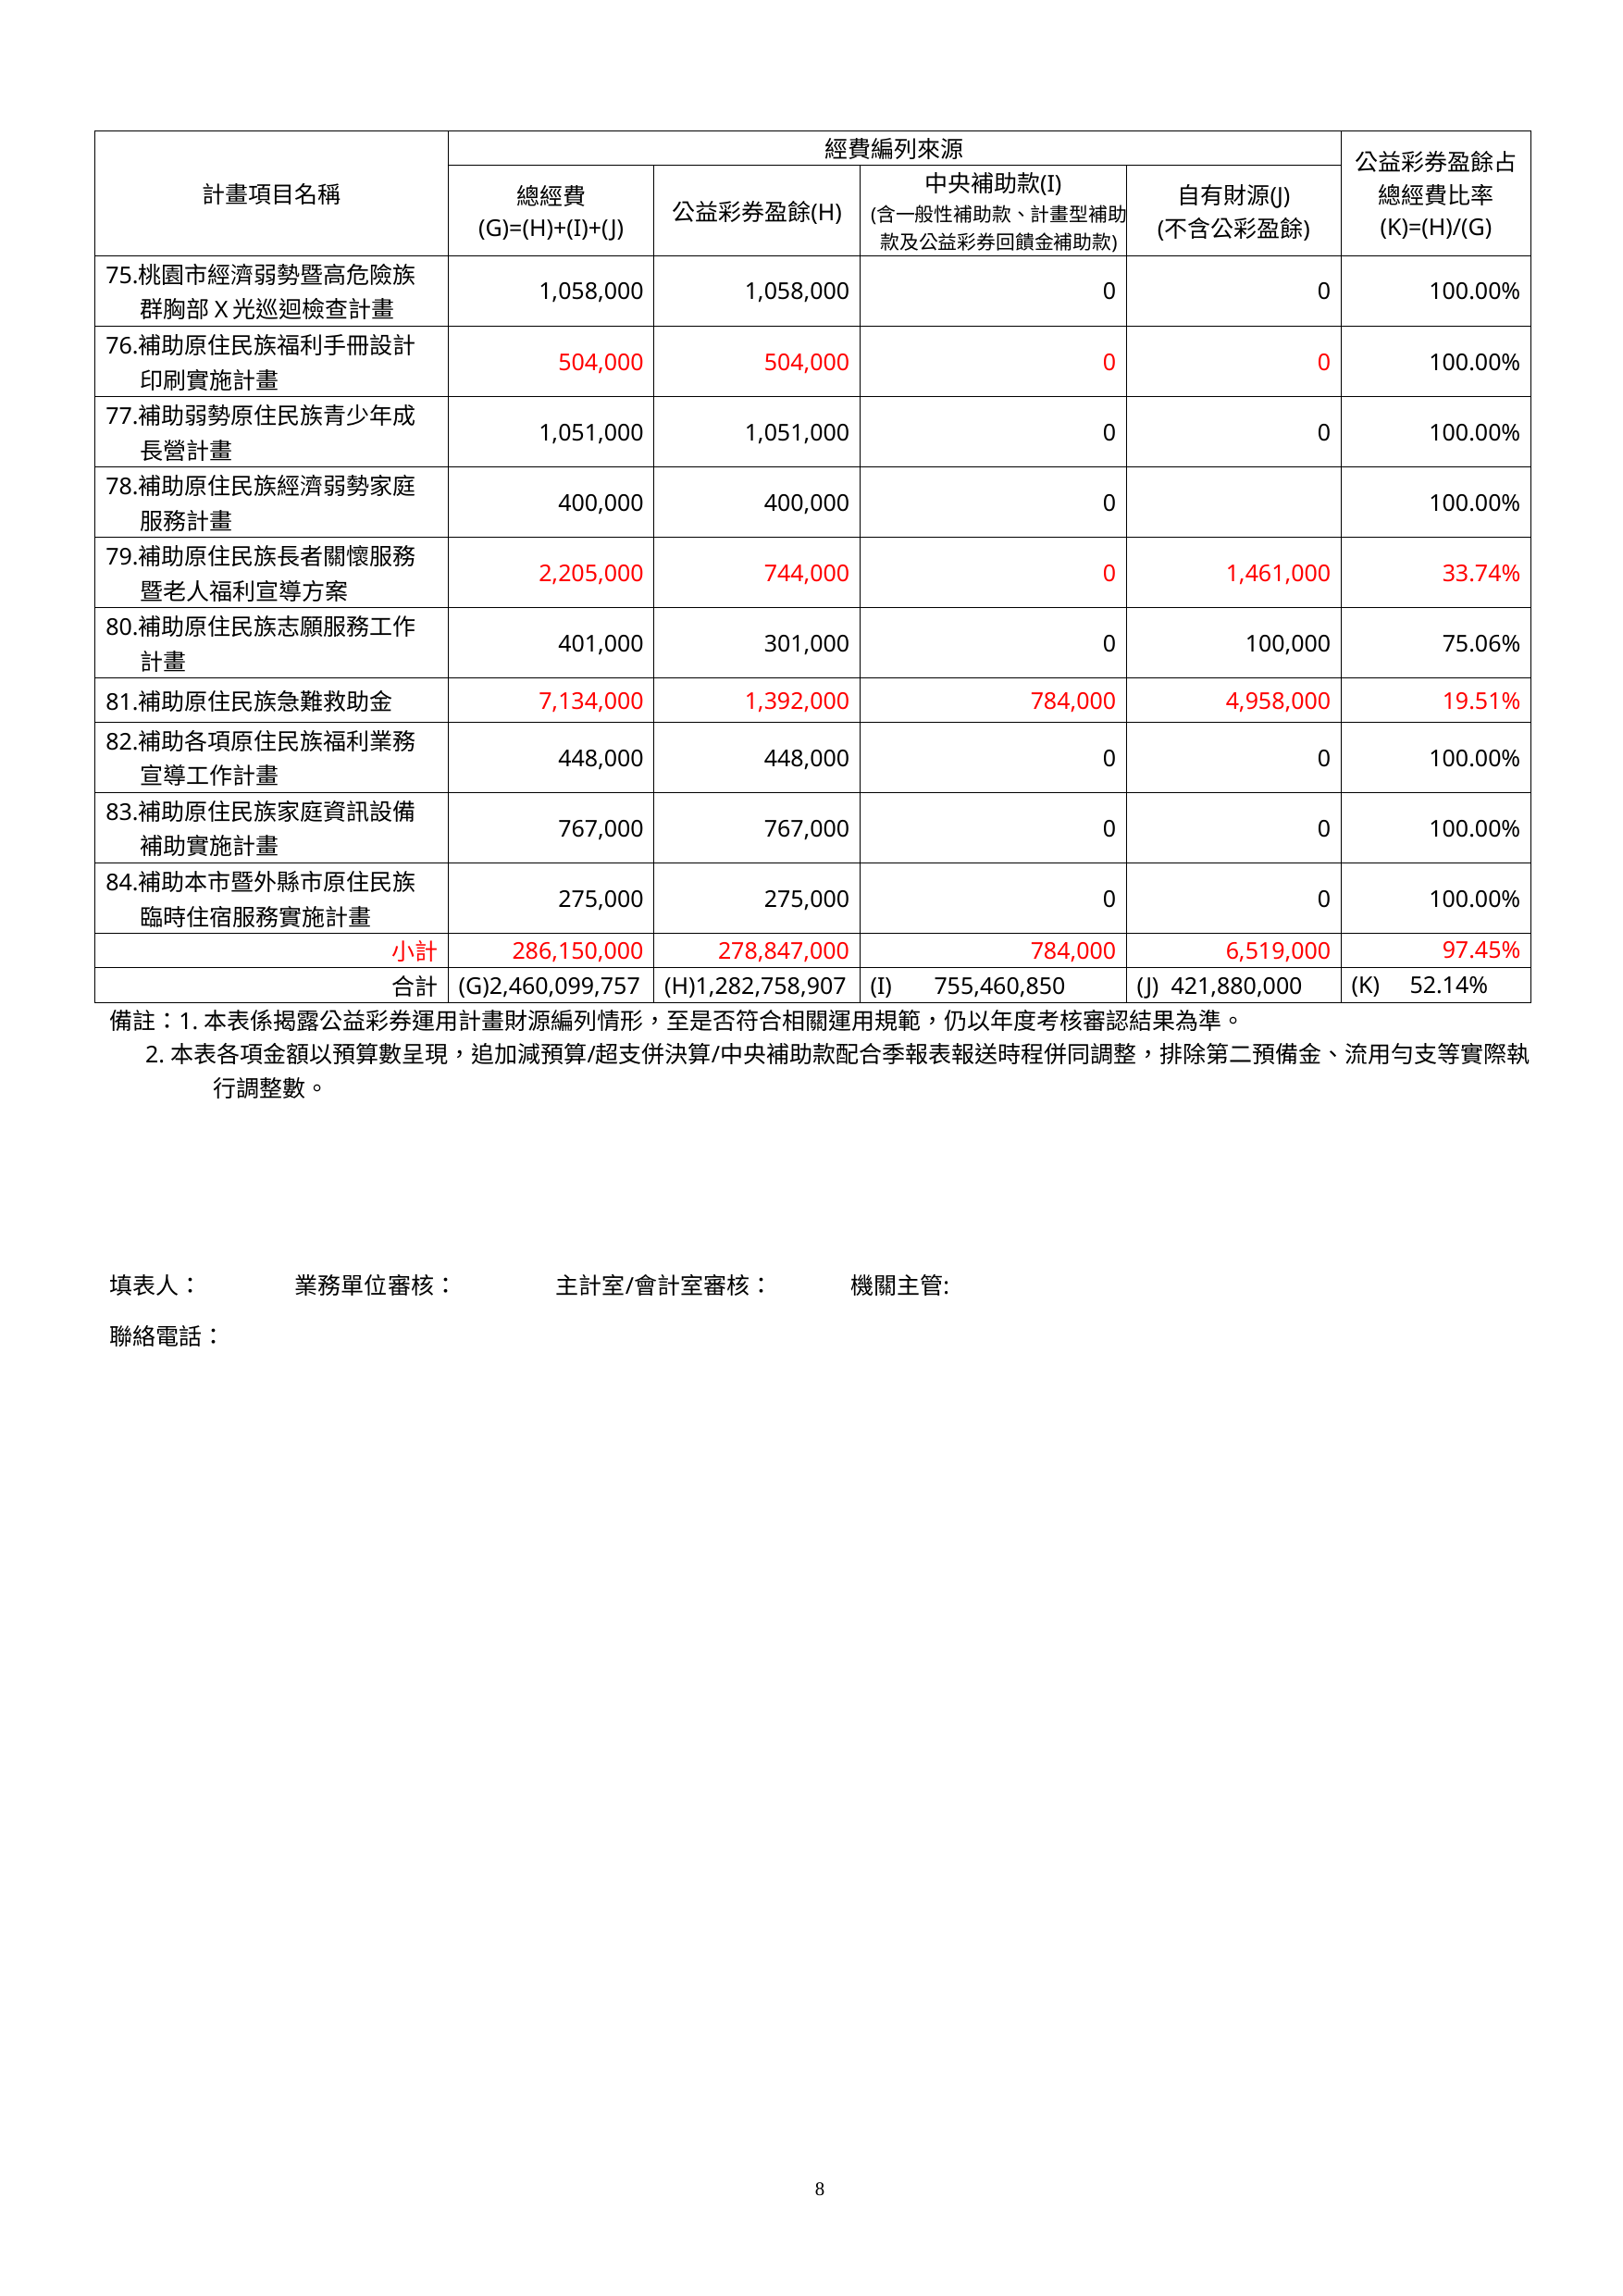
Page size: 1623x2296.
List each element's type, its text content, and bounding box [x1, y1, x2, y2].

table_cell 0 [861, 256, 1126, 326]
table_cell 4,958,000 [1127, 678, 1341, 722]
table_cell 767,000 [654, 793, 860, 863]
table_cell 33.74% [1342, 538, 1530, 607]
text 備註：1. 本表係揭露公益彩券運用計畫財源編列情形，至是否符合相關運用規範，仍以年度考核審認結果為準。 [109, 1003, 1530, 1036]
table_cell 100.00% [1342, 467, 1530, 537]
table_cell (I) 755,460,850 [861, 968, 1126, 1001]
table_cell 0 [1127, 793, 1341, 863]
table_cell 76.補助原住民族福利手冊設計印刷實施計畫 [95, 327, 448, 396]
table_cell 100.00% [1342, 327, 1530, 396]
table_header 計畫項目名稱 [95, 131, 448, 255]
table_cell 總經費 (G)=(H)+(I)+(J) [449, 166, 653, 255]
table_header 公益彩券盈餘占總經費比率 (K)=(H)/(G) [1342, 131, 1530, 255]
table_cell 小計 [95, 934, 448, 967]
table_cell 275,000 [449, 863, 653, 933]
text 2. 本表各項金額以預算數呈現，追加減預算/超支併決算/中央補助款配合季報表報送時程併同調整，排除第二預備金、流用勻支等實際執行調整數。 [109, 1036, 1530, 1103]
table_cell (K) 52.14% [1342, 968, 1530, 1001]
table_cell 2,205,000 [449, 538, 653, 607]
table_cell 400,000 [654, 467, 860, 537]
table_cell [1127, 467, 1341, 537]
table_cell 100.00% [1342, 793, 1530, 863]
table_cell 84.補助本市暨外縣市原住民族臨時住宿服務實施計畫 [95, 863, 448, 933]
table_cell 97.45% [1342, 934, 1530, 967]
table_cell 0 [1127, 256, 1341, 326]
table_cell 100,000 [1127, 608, 1341, 677]
table_cell 0 [861, 863, 1126, 933]
table_cell 100.00% [1342, 723, 1530, 792]
table_cell 278,847,000 [654, 934, 860, 967]
table_cell (J) 421,880,000 [1127, 968, 1341, 1001]
table_cell 75.桃園市經濟弱勢暨高危險族群胸部X光巡迴檢查計畫 [95, 256, 448, 326]
table_cell 0 [861, 327, 1126, 396]
table_cell 448,000 [654, 723, 860, 792]
table_cell 81.補助原住民族急難救助金 [95, 678, 448, 722]
table_cell (H)1,282,758,907 [654, 968, 860, 1001]
table_cell 784,000 [861, 678, 1126, 722]
table_cell 0 [861, 608, 1126, 677]
table_cell 0 [861, 723, 1126, 792]
table_cell 80.補助原住民族志願服務工作計畫 [95, 608, 448, 677]
text 填表人： 業務單位審核： 主計室/會計室審核： 機關主管: [109, 1268, 1530, 1301]
table_header 經費編列來源 [449, 131, 1341, 165]
table_cell 1,058,000 [654, 256, 860, 326]
table_cell 75.06% [1342, 608, 1530, 677]
table_cell 6,519,000 [1127, 934, 1341, 967]
table_cell 275,000 [654, 863, 860, 933]
table_cell 0 [861, 467, 1126, 537]
table_cell 0 [1127, 397, 1341, 466]
table_cell 1,461,000 [1127, 538, 1341, 607]
table_cell 0 [861, 538, 1126, 607]
table_cell 78.補助原住民族經濟弱勢家庭服務計畫 [95, 467, 448, 537]
table_cell 400,000 [449, 467, 653, 537]
table_cell 100.00% [1342, 397, 1530, 466]
table_cell 0 [1127, 327, 1341, 396]
table_cell 504,000 [654, 327, 860, 396]
table_cell 79.補助原住民族長者關懷服務暨老人福利宣導方案 [95, 538, 448, 607]
table_cell 自有財源(J) (不含公彩盈餘) [1127, 166, 1341, 255]
table_cell 1,392,000 [654, 678, 860, 722]
table_cell 82.補助各項原住民族福利業務宣導工作計畫 [95, 723, 448, 792]
table_cell 83.補助原住民族家庭資訊設備補助實施計畫 [95, 793, 448, 863]
table_cell 401,000 [449, 608, 653, 677]
table_cell 784,000 [861, 934, 1126, 967]
table_cell 7,134,000 [449, 678, 653, 722]
table_cell 77.補助弱勢原住民族青少年成長營計畫 [95, 397, 448, 466]
table_cell 1,051,000 [654, 397, 860, 466]
table_cell 0 [1127, 723, 1341, 792]
table_cell 744,000 [654, 538, 860, 607]
table_cell 1,051,000 [449, 397, 653, 466]
text 聯絡電話： [109, 1319, 1530, 1352]
table_cell 286,150,000 [449, 934, 653, 967]
table_cell 1,058,000 [449, 256, 653, 326]
table_cell 767,000 [449, 793, 653, 863]
table_cell 公益彩券盈餘(H) [654, 166, 860, 255]
table_cell 合計 [95, 968, 448, 1001]
table_cell (G)2,460,099,757 [449, 968, 653, 1001]
table_cell 448,000 [449, 723, 653, 792]
table_cell 19.51% [1342, 678, 1530, 722]
table_cell 301,000 [654, 608, 860, 677]
table_cell 0 [1127, 863, 1341, 933]
table_cell 中央補助款(I) (含一般性補助款、計畫型補助款及公益彩券回饋金補助款) [861, 166, 1126, 255]
table_cell 504,000 [449, 327, 653, 396]
table_cell 0 [861, 397, 1126, 466]
table_cell 100.00% [1342, 256, 1530, 326]
table_cell 0 [861, 793, 1126, 863]
table_cell 100.00% [1342, 863, 1530, 933]
